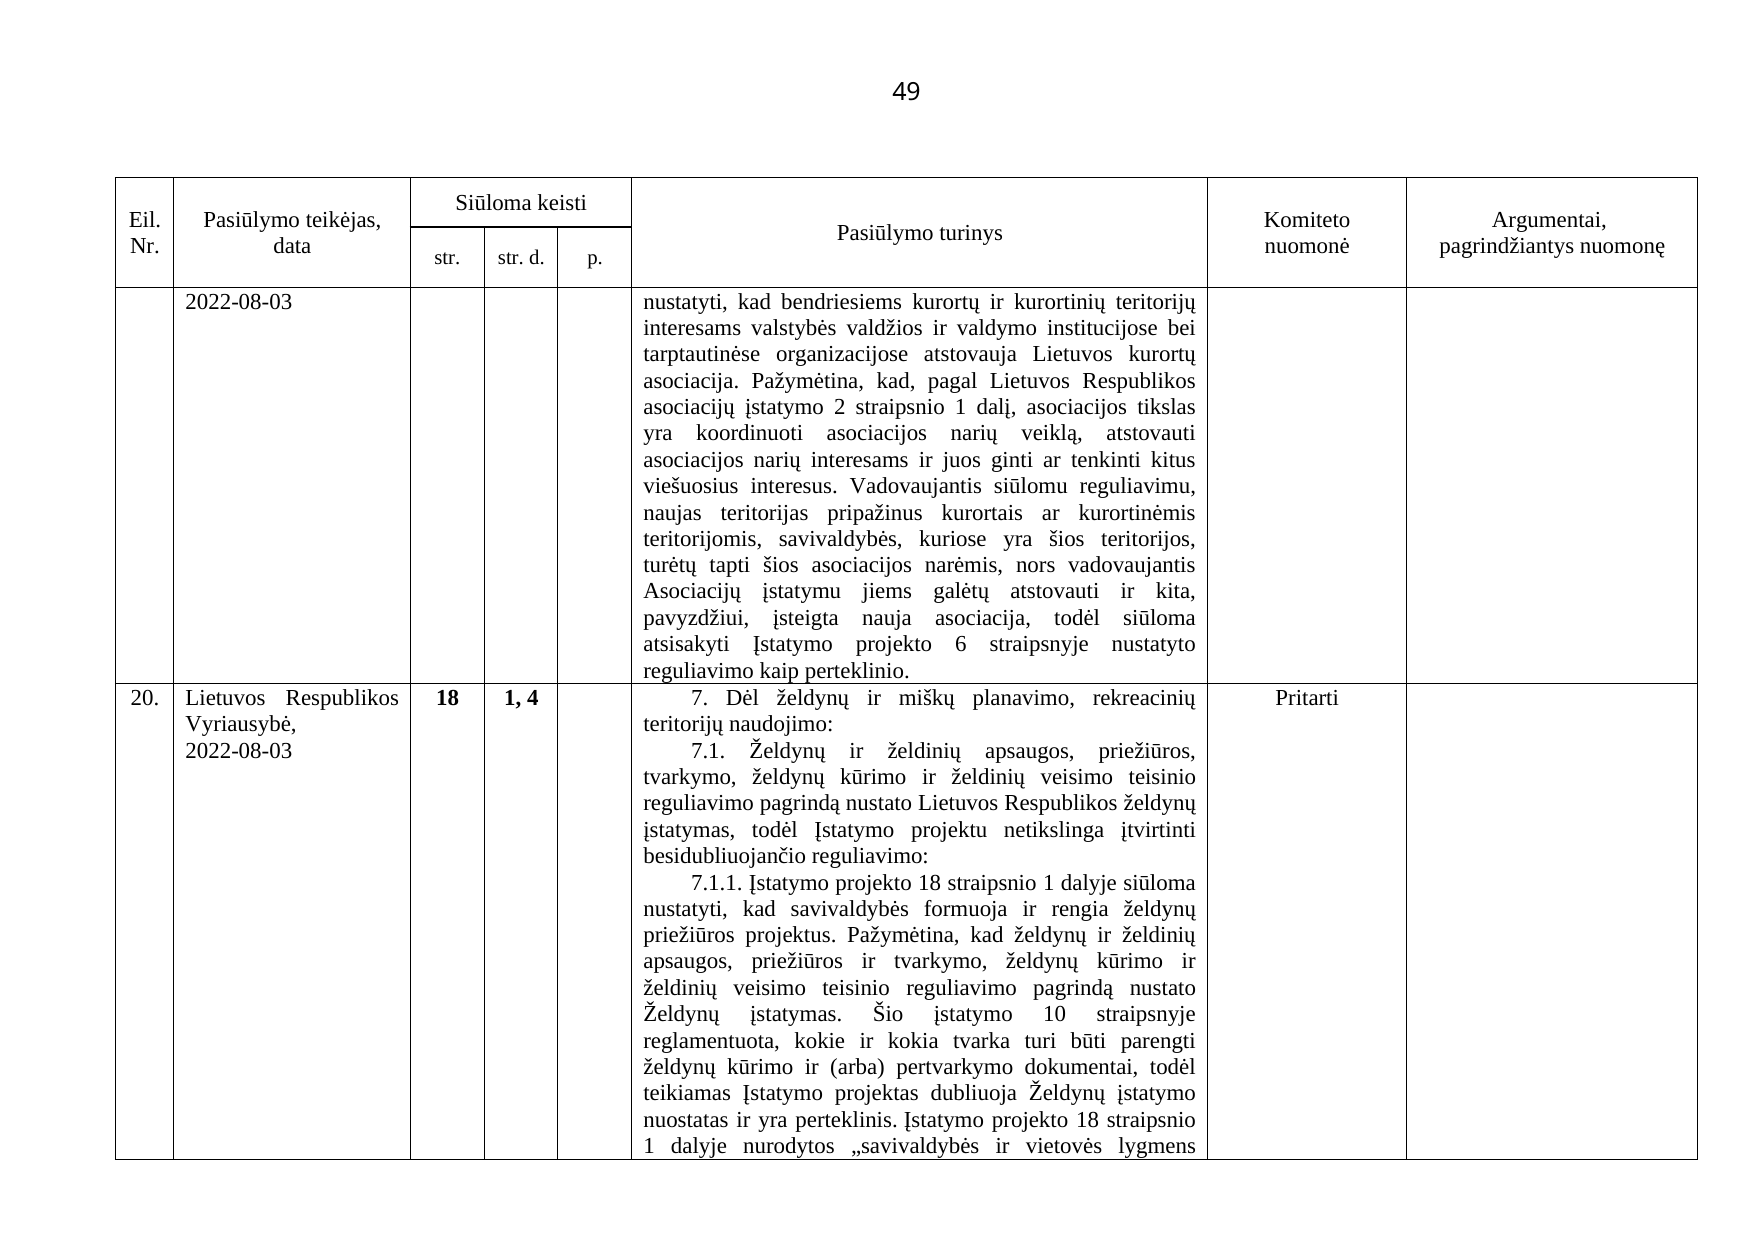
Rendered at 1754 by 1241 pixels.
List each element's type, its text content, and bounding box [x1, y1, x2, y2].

table_cell 20. [116, 684, 173, 1158]
table_header Siūloma keisti [411, 178, 631, 226]
table_cell [558, 684, 631, 1158]
table_cell [1407, 684, 1697, 1158]
table_header Argumentai, pagrindžiantys nuomonę [1407, 178, 1697, 287]
table_cell Pritarti [1208, 684, 1406, 1158]
table_cell 7. Dėl želdynų ir miškų planavimo, rekreacinių teritorijų naudojimo: 7.1. Želdynų ir želdinių apsaugos, priežiūros, tvarkymo, želdynų kūrimo ir želdinių veisimo teisinio reguliavimo pagrindą nustato Lietuvos Respublikos želdynų įstatymas, todėl Įstatymo projektu netikslinga įtvirtinti besidubliuojančio reguliavimo: 7.1.1. Įstatymo projekto 18 straipsnio 1 dalyje siūloma nustatyti, kad savivaldybės formuoja ir rengia želdynų priežiūros projektus. Pažymėtina, kad želdynų ir želdinių apsaugos, priežiūros ir tvarkymo, želdynų kūrimo ir želdinių veisimo teisinio reguliavimo pagrindą nustato Želdynų įstatymas. Šio įstatymo 10 straipsnyje reglamentuota, kokie ir kokia tvarka turi būti parengti želdynų kūrimo ir (arba) pertvarkymo dokumentai, todėl teikiamas Įstatymo projektas dubliuoja Želdynų įstatymo nuostatas ir yra perteklinis. Įstatymo projekto 18 straipsnio 1 dalyje nurodytos „savivaldybės ir vietovės lygmens [632, 684, 1207, 1158]
table_cell [411, 288, 484, 683]
table_cell 2022-08-03 [174, 288, 410, 683]
table_header Eil. Nr. [116, 178, 173, 287]
table_cell [1407, 288, 1697, 683]
table_cell [1208, 288, 1406, 683]
table_cell [558, 288, 631, 683]
table_cell 1, 4 [485, 684, 557, 1158]
table_cell str. d. [485, 228, 557, 287]
table_cell str. [411, 228, 484, 287]
table_cell 18 [411, 684, 484, 1158]
table_header Pasiūlymo turinys [632, 178, 1207, 287]
table_cell Lietuvos Respublikos Vyriausybė, 2022-08-03 [174, 684, 410, 1158]
table_header Komiteto nuomonė [1208, 178, 1406, 287]
table_cell [116, 288, 173, 683]
table_cell nustatyti, kad bendriesiems kurortų ir kurortinių teritorijų interesams valstybės valdžios ir valdymo institucijose bei tarptautinėse organizacijose atstovauja Lietuvos kurortų asociacija. Pažymėtina, kad, pagal Lietuvos Respublikos asociacijų įstatymo 2 straipsnio 1 dalį, asociacijos tikslas yra koordinuoti asociacijos narių veiklą, atstovauti asociacijos narių interesams ir juos ginti ar tenkinti kitus viešuosius interesus. Vadovaujantis siūlomu reguliavimu, naujas teritorijas pripažinus kurortais ar kurortinėmis teritorijomis, savivaldybės, kuriose yra šios teritorijos, turėtų tapti šios asociacijos narėmis, nors vadovaujantis Asociacijų įstatymu jiems galėtų atstovauti ir kita, pavyzdžiui, įsteigta nauja asociacija, todėl siūloma atsisakyti Įstatymo projekto 6 straipsnyje nustatyto reguliavimo kaip perteklinio. [632, 288, 1207, 683]
table_header Pasiūlymo teikėjas, data [174, 178, 410, 287]
table_cell [485, 288, 557, 683]
table_cell p. [558, 228, 631, 287]
